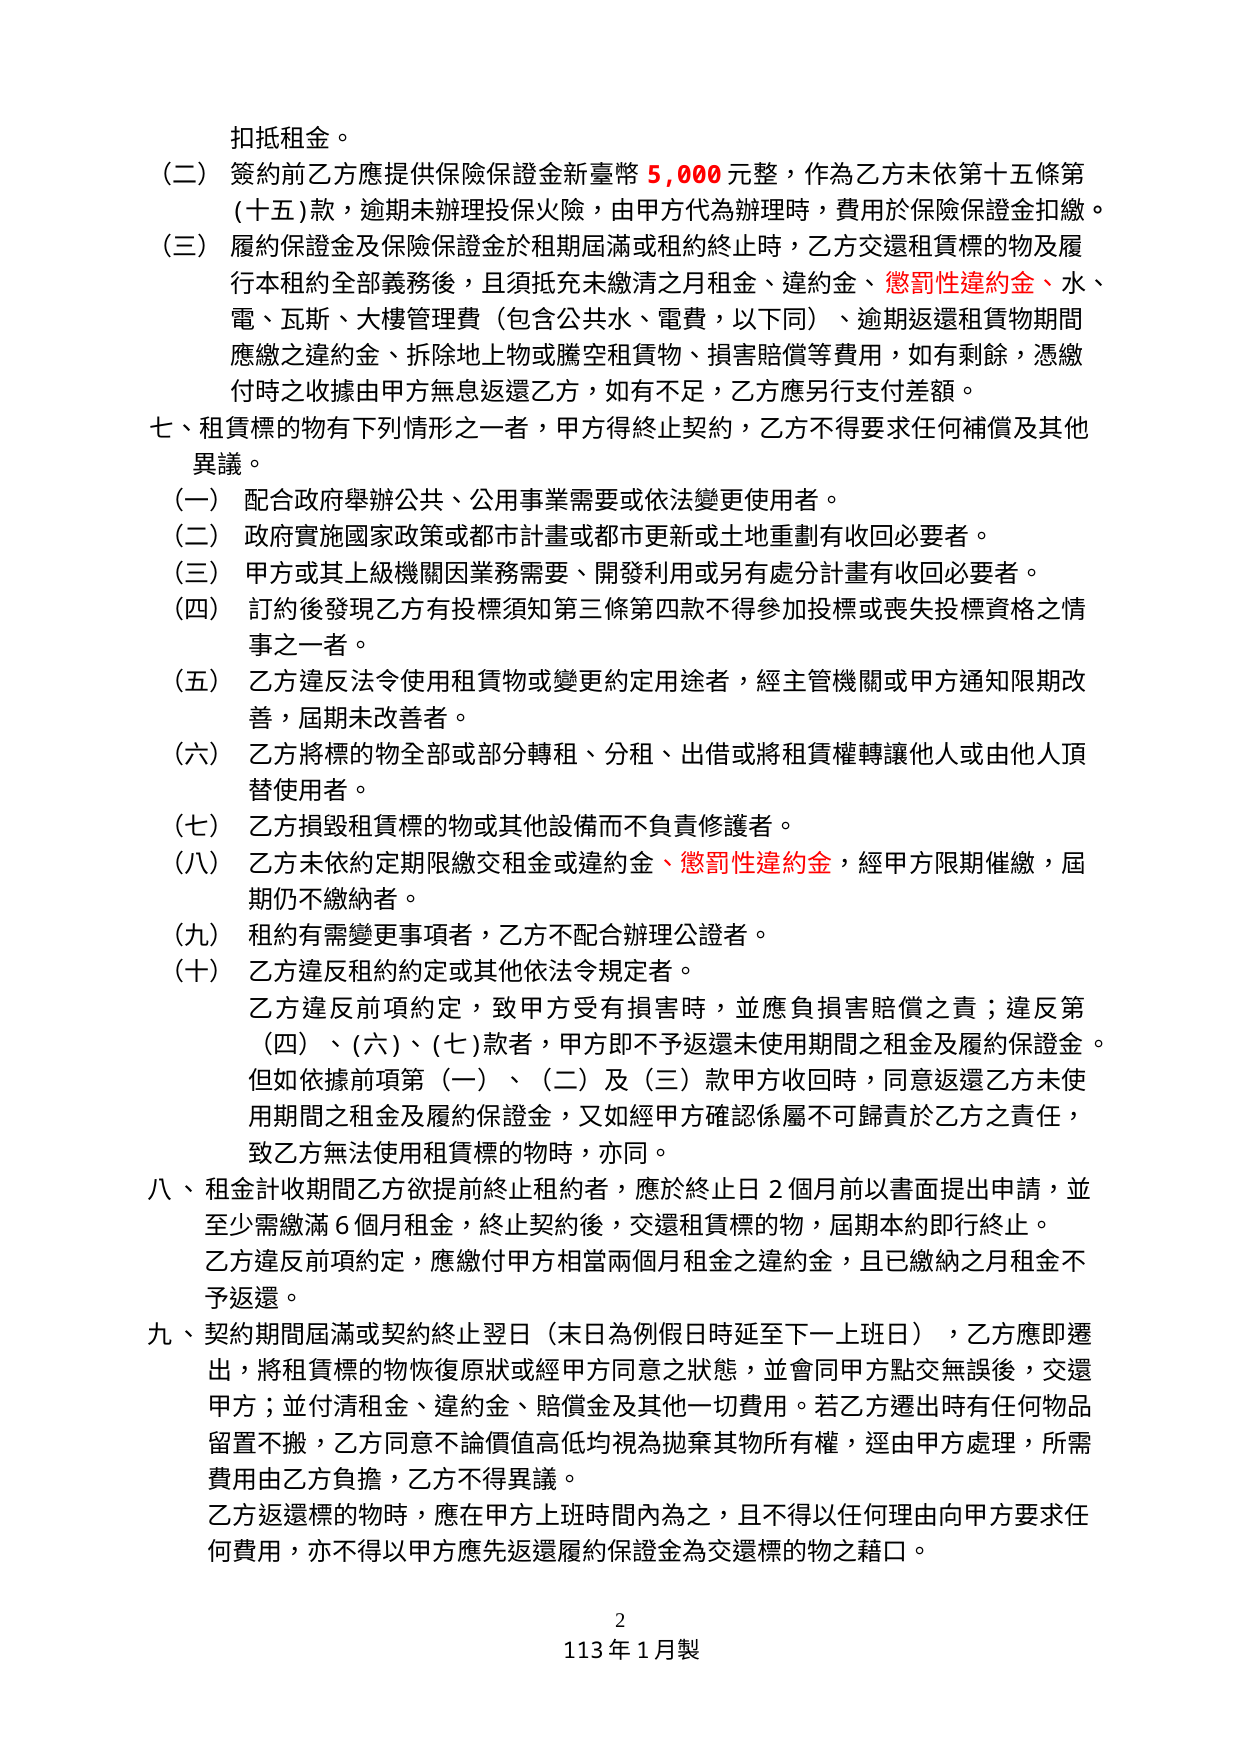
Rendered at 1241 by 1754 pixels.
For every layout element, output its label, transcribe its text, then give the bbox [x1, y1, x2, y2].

text 七、租賃標的物有下列情形之一者，甲方得終止契約，乙方不得要求任何補償及其他異議。 [149, 408, 1092, 481]
list 政府實施國家政策或都市計畫或都市更新或土地重劃有收回必要者。 [106, 517, 1087, 553]
text 九、契約期間屆滿或契約終止翌日（末日為例假日時延至下一上班日），乙方應即遷出，將租賃標的物恢復原狀或經甲方同意之狀態，並會同甲方點交無誤後，交還甲方；並付清租金、違約金、賠償金及其他一切費用。若乙方遷出時有任何物品留置不搬，乙方同意不論價值高低均視為拋棄其物所有權，逕由甲方處理，所需費用由乙方負擔，乙方不得異議。 [148, 1314, 1092, 1496]
list 簽約前乙方應提供保險保證金新臺幣5,000元整，作為乙方未依第十五條第(十五)款，逾期未辦理投保火險，由甲方代為辦理時，費用於保險保證金扣繳。 [148, 154, 1087, 227]
list 配合政府舉辦公共、公用事業需要或依法變更使用者。 [106, 481, 1087, 517]
list 乙方損毀租賃標的物或其他設備而不負責修護者。 [159, 807, 1087, 843]
list 租約有需變更事項者，乙方不配合辦理公證者。 [159, 916, 1087, 952]
text 乙方違反前項約定，應繳付甲方相當兩個月租金之違約金，且已繳納之月租金不予返還。 [204, 1242, 1087, 1314]
text 乙方返還標的物時，應在甲方上班時間內為之，且不得以任何理由向甲方要求任何費用，亦不得以甲方應先返還履約保證金為交還標的物之藉口。 [207, 1496, 1092, 1568]
list 扣抵租金。 [148, 118, 1087, 154]
text 八、租金計收期間乙方欲提前終止租約者，應於終止日2個月前以書面提出申請，並至少需繳滿6個月租金，終止契約後，交還租賃標的物，屆期本約即行終止。 [148, 1169, 1092, 1242]
list 履約保證金及保險保證金於租期屆滿或租約終止時，乙方交還租賃標的物及履行本租約全部義務後，且須抵充未繳清之月租金、違約金、懲罰性違約金、水、電、瓦斯、大樓管理費（包含公共水、電費，以下同）、逾期返還租賃物期間應繳之違約金、拆除地上物或騰空租賃物、損害賠償等費用，如有剩餘，憑繳付時之收據由甲方無息返還乙方，如有不足，乙方應另行支付差額。 [148, 227, 1087, 408]
list 乙方將標的物全部或部分轉租、分租、出借或將租賃權轉讓他人或由他人頂替使用者。 [159, 734, 1087, 807]
list 甲方或其上級機關因業務需要、開發利用或另有處分計畫有收回必要者。 [106, 553, 1087, 589]
text 乙方違反前項約定，致甲方受有損害時，並應負損害賠償之責；違反第（四）、(六)、(七)款者，甲方即不予返還未使用期間之租金及履約保證金。但如依據前項第（一）、（二）及（三）款甲方收回時，同意返還乙方未使用期間之租金及履約保證金，又如經甲方確認係屬不可歸責於乙方之責任，致乙方無法使用租賃標的物時，亦同。 [248, 988, 1087, 1169]
list 乙方未依約定期限繳交租金或違約金、懲罰性違約金，經甲方限期催繳，屆期仍不繳納者。 [159, 843, 1087, 916]
list 乙方違反法令使用租賃物或變更約定用途者，經主管機關或甲方通知限期改善，屆期未改善者。 [159, 662, 1087, 734]
list 乙方違反租約約定或其他依法令規定者。 [159, 952, 1087, 988]
list 訂約後發現乙方有投標須知第三條第四款不得參加投標或喪失投標資格之情事之一者。 [159, 589, 1087, 662]
